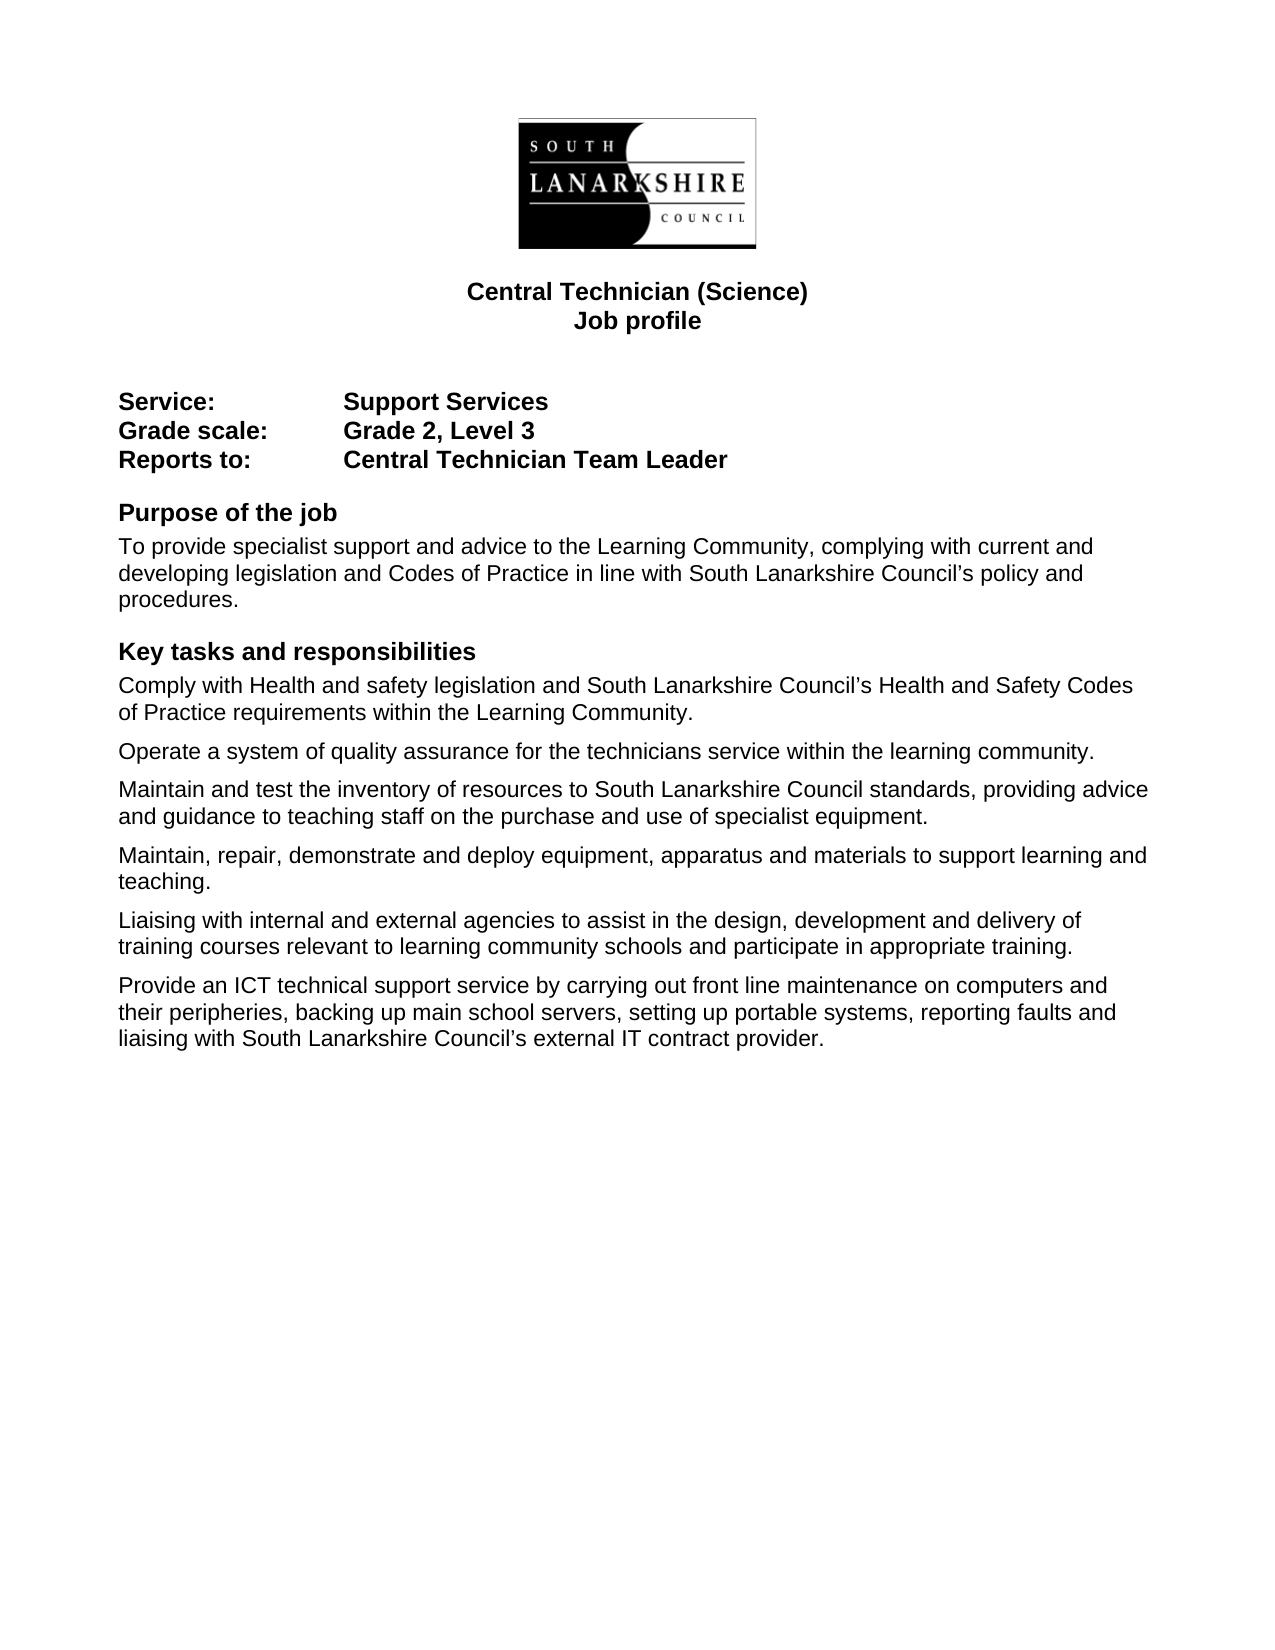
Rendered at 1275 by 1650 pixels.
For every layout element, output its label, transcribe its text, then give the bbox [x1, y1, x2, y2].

text Provide an ICT technical support service by carrying out front line maintenance on computers and their peripheries, backing up main school servers, setting up portable systems, reporting faults and liaising with South Lanarkshire Council’s external IT contract provider. [118, 972, 1157, 1051]
text Operate a system of quality assurance for the technicians service within the learning community. [118, 738, 1157, 764]
text Maintain and test the inventory of resources to South Lanarkshire Council standards, providing advice and guidance to teaching staff on the purchase and use of specialist equipment. [118, 776, 1157, 829]
subtitle Purpose of the job [118, 498, 1157, 527]
subtitle Key tasks and responsibilities [118, 637, 1157, 666]
text Reports to: Central Technician Team Leader [118, 444, 1157, 473]
text Comply with Health and safety legislation and South Lanarkshire Council’s Health and Safety Codes of Practice requirements within the Learning Community. [118, 672, 1157, 725]
subtitle Central Technician (Science) Job profile [118, 277, 1157, 334]
text To provide specialist support and advice to the Learning Community, complying with current and developing legislation and Codes of Practice in line with South Lanarkshire Council’s policy and procedures. [118, 533, 1157, 612]
text Grade scale: Grade 2, Level 3 [118, 416, 1157, 444]
text Liaising with internal and external agencies to assist in the design, development and delivery of training courses relevant to learning community schools and participate in appropriate training. [118, 907, 1157, 959]
text Service: Support Services [118, 387, 1157, 416]
text Maintain, repair, demonstrate and deploy equipment, apparatus and materials to support learning and teaching. [118, 842, 1157, 894]
